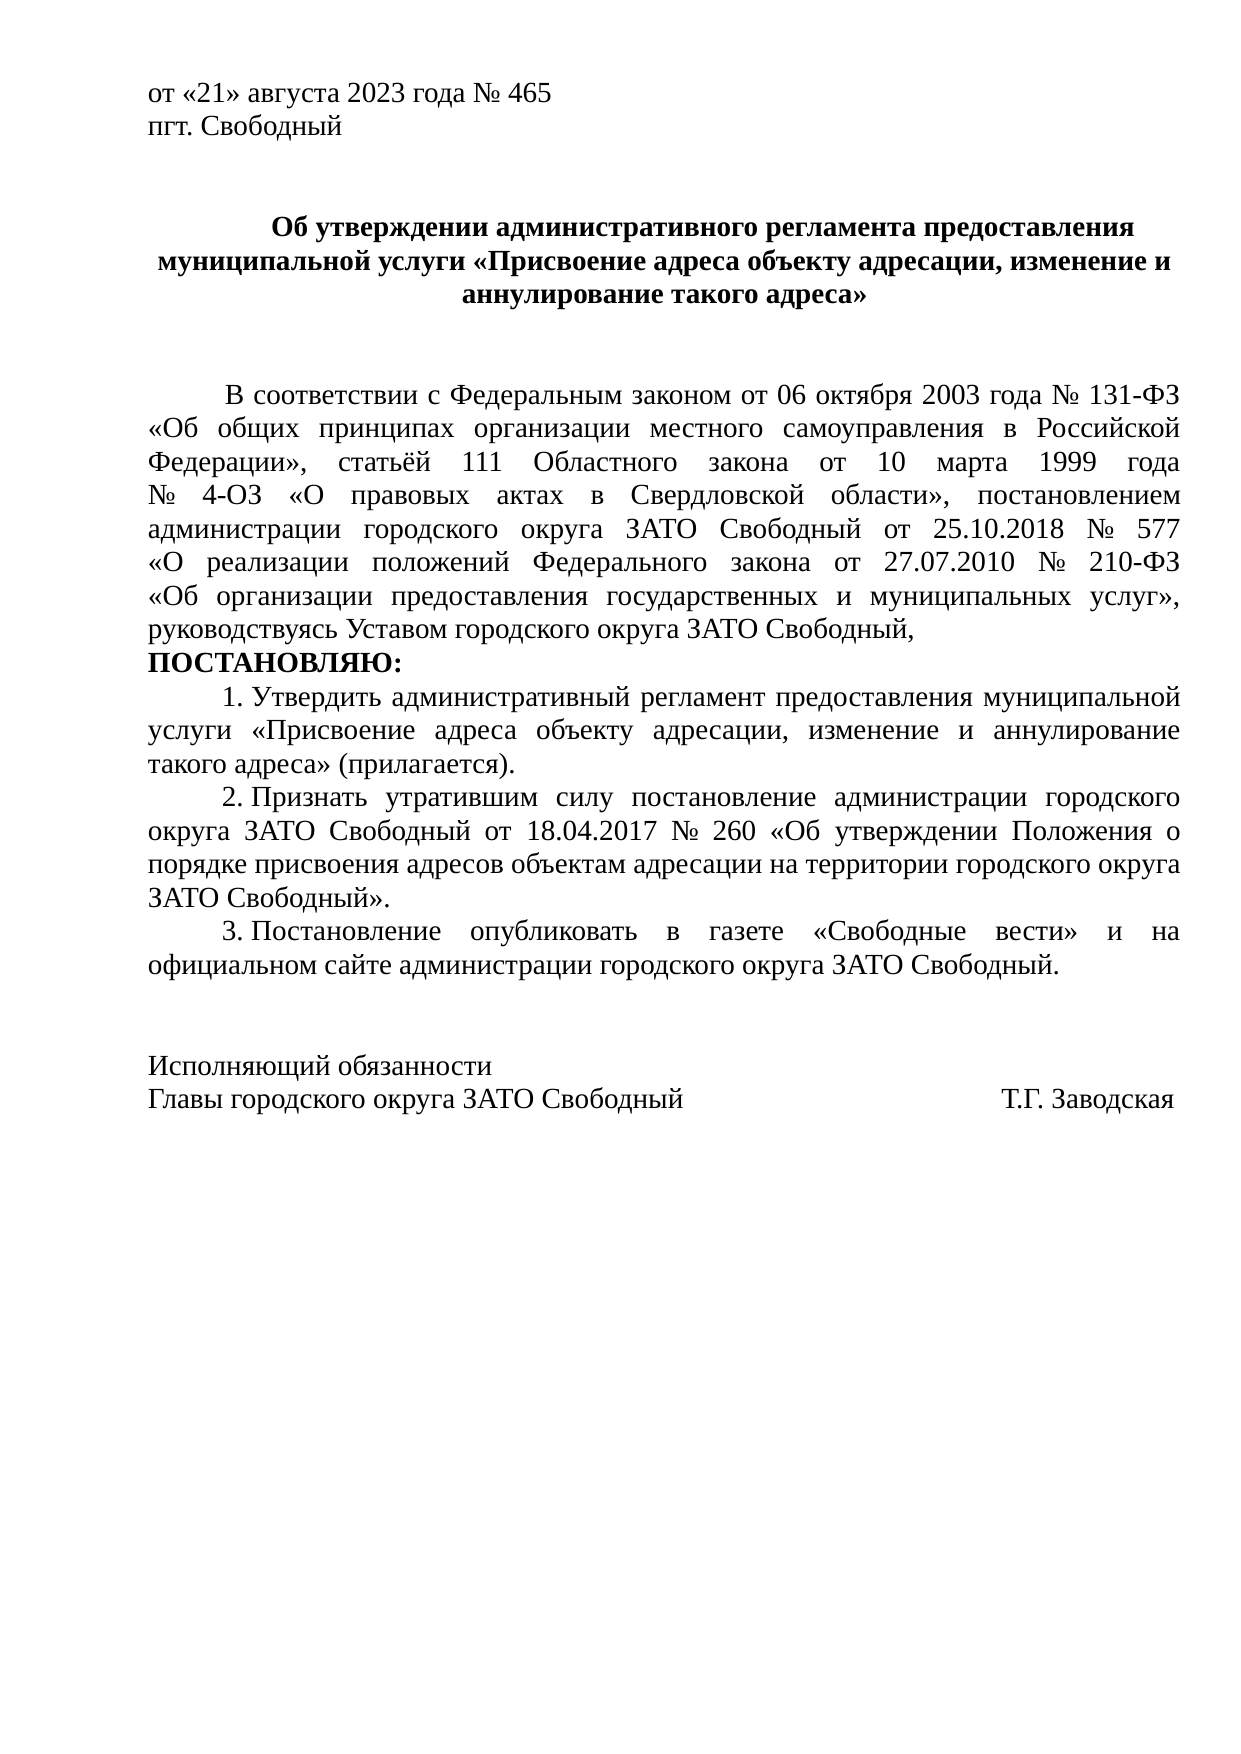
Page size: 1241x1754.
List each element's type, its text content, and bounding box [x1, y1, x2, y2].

text В соответствии с Федеральным законом от 06 октября 2003 года № 131-ФЗ «Об общих принципах организации местного самоуправления в Российской Федерации», статьёй 111 Областного закона от 10 марта 1999 года № 4-ОЗ «О правовых актах в Свердловской области», постановлением администрации городского округа ЗАТО Свободный от 25.10.2018 № 577 «О реализации положений Федерального закона от 27.07.2010 № 210-ФЗ «Об организации предоставления государственных и муниципальных услуг», руководствуясь Уставом городского округа ЗАТО Свободный, [148, 377, 1181, 645]
text ПОСТАНОВЛЯЮ: [148, 645, 1181, 679]
text 3. Постановление опубликовать в газете «Свободные вести» и на официальном сайте администрации городского округа ЗАТО Свободный. [148, 913, 1181, 981]
text Главы городского округа ЗАТО Свободный Т.Г. Заводская [148, 1081, 1181, 1115]
text 1. Утвердить административный регламент предоставления муниципальной услуги «Присвоение адреса объекту адресации, изменение и аннулирование такого адреса» (прилагается). [148, 679, 1181, 779]
text от «21» августа 2023 года № 465 [148, 75, 1181, 108]
text Исполняющий обязанности [148, 1048, 1181, 1081]
text Об утверждении административного регламента предоставления муниципальной услуги «Присвоение адреса объекту адресации, изменение и аннулирование такого адреса» [148, 209, 1181, 310]
text 2. Признать утратившим силу постановление администрации городского округа ЗАТО Свободный от 18.04.2017 № 260 «Об утверждении Положения о порядке присвоения адресов объектам адресации на территории городского округа ЗАТО Свободный». [148, 779, 1181, 913]
text пгт. Свободный [148, 108, 1181, 142]
